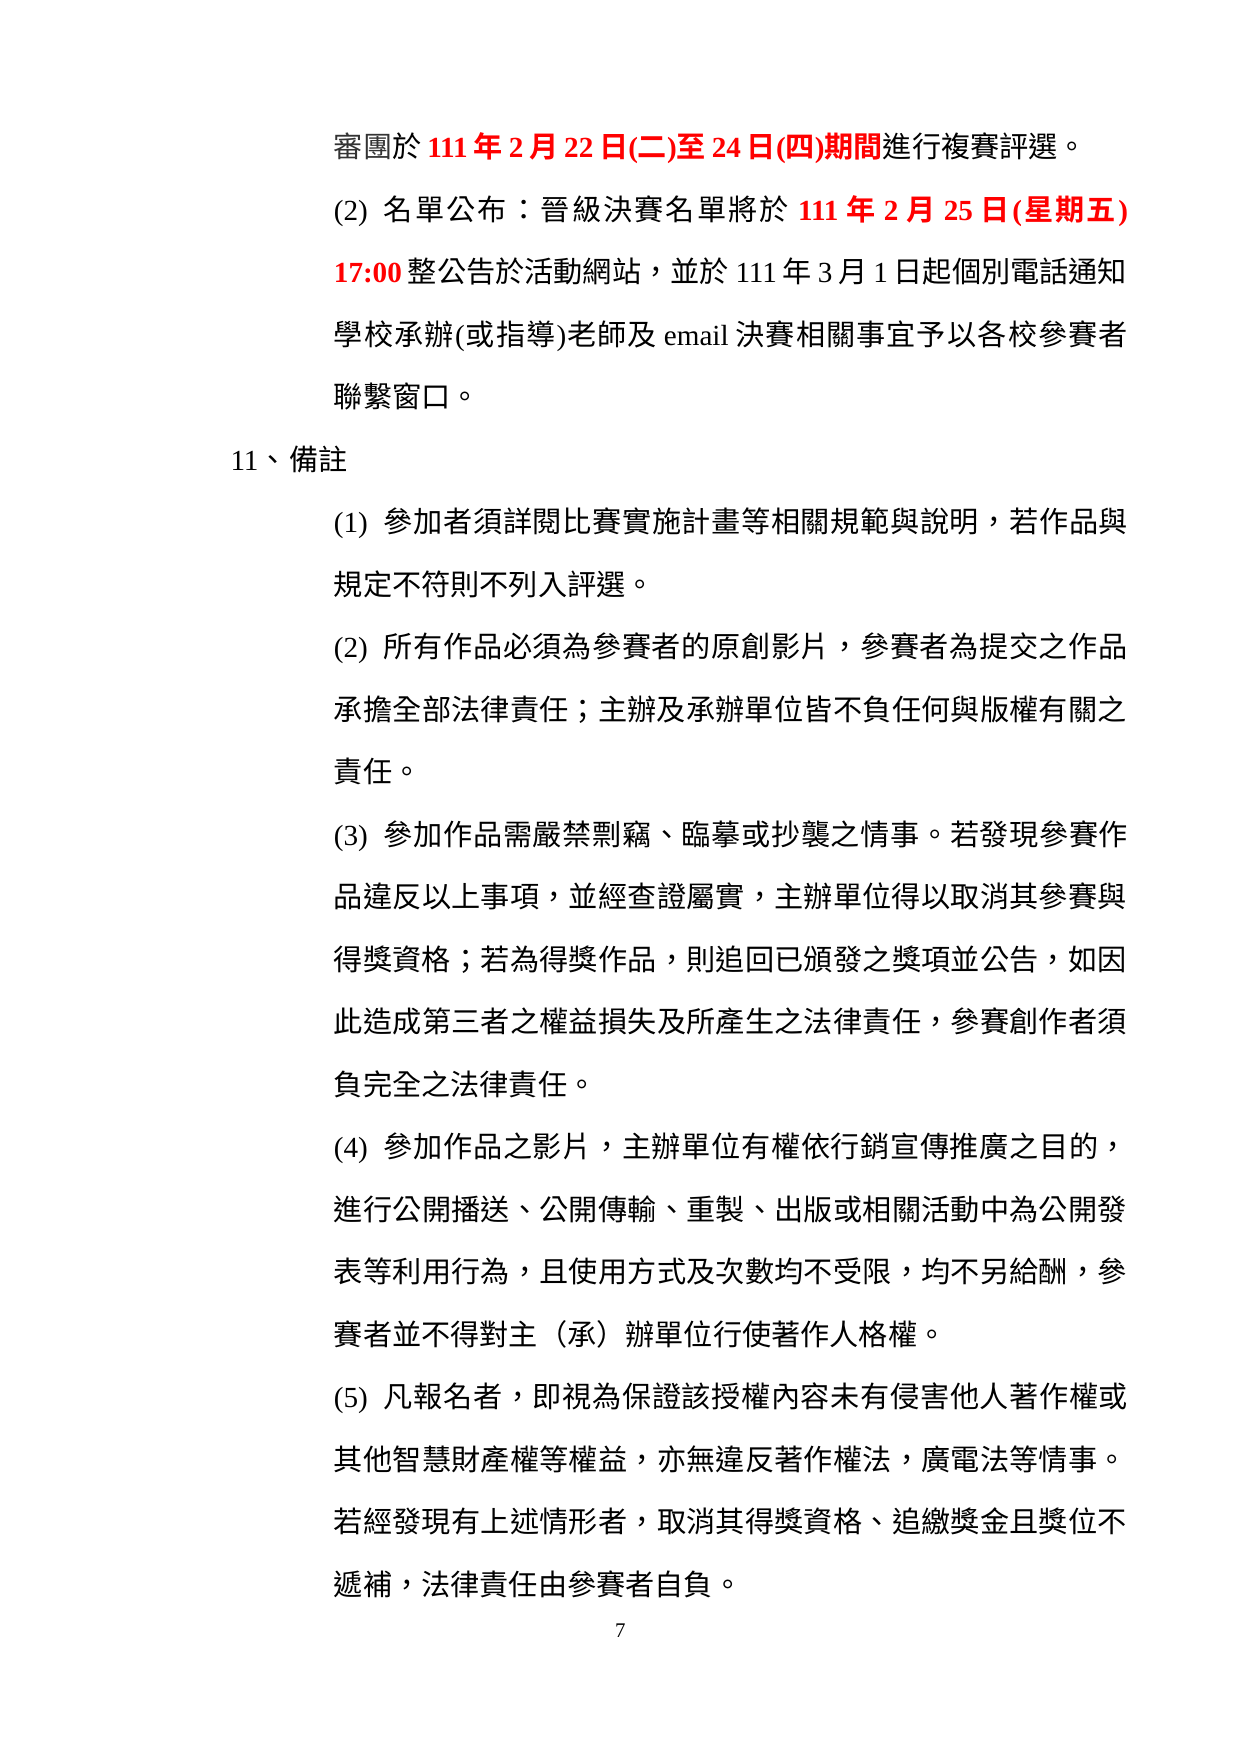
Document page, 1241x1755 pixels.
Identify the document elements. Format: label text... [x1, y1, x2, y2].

list 審團於111年2月22日(二)至24日(四)期間進行複賽評選。 [334, 103, 1128, 166]
list 參加作品之影片，主辦單位有權依行銷宣傳推廣之目的，進行公開播送、公開傳輸、重製、出版或相關活動中為公開發表等利用行為，且使用方式及次數均不受限，均不另給酬，參賽者並不得對主（承）辦單位行使著作人格權。 [334, 1103, 1128, 1353]
list 備註 [230, 416, 1128, 478]
list 參加作品需嚴禁剽竊、臨摹或抄襲之情事。若發現參賽作品違反以上事項，並經查證屬實，主辦單位得以取消其參賽與得獎資格；若為得獎作品，則追回已頒發之獎項並公告，如因此造成第三者之權益損失及所產生之法律責任，參賽創作者須負完全之法律責任。 [334, 791, 1128, 1103]
list 凡報名者，即視為保證該授權內容未有侵害他人著作權或其他智慧財產權等權益，亦無違反著作權法，廣電法等情事。若經發現有上述情形者，取消其得獎資格、追繳獎金且獎位不遞補，法律責任由參賽者自負。 [334, 1353, 1128, 1603]
list 所有作品必須為參賽者的原創影片，參賽者為提交之作品承擔全部法律責任；主辦及承辦單位皆不負任何與版權有關之責任。 [334, 603, 1128, 791]
list 參加者須詳閱比賽實施計畫等相關規範與說明，若作品與規定不符則不列入評選。 [334, 478, 1128, 603]
list 名單公布：晉級決賽名單將於111年2月25日(星期五) 17:00整公告於活動網站，並於111年3月1日起個別電話通知學校承辦(或指導)老師及email決賽相關事宜予以各校參賽者聯繫窗口。 [334, 166, 1128, 416]
